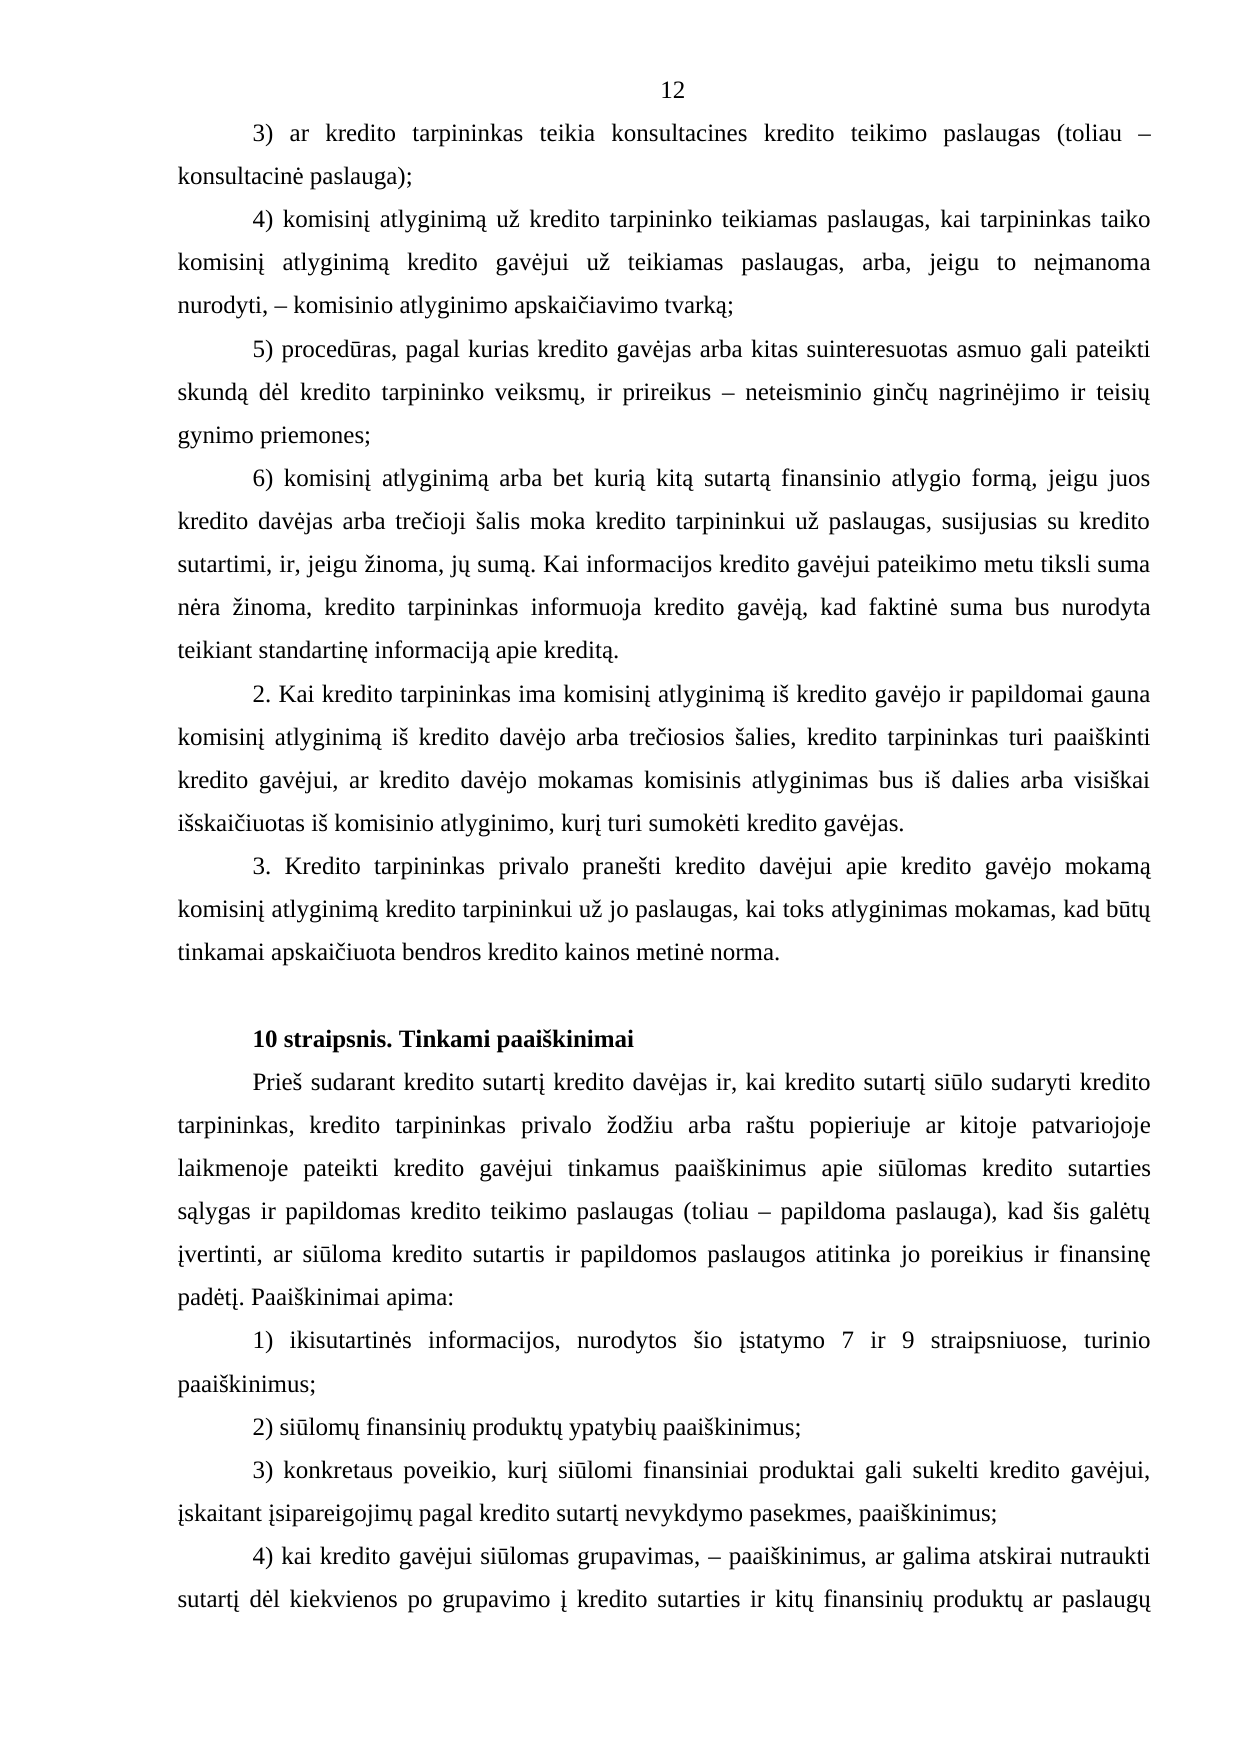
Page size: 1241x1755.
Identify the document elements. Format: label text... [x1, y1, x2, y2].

text Prieš sudarant kredito sutartį kredito davėjas ir, kai kredito sutartį siūlo sudaryti kredito tarpininkas, kredito tarpininkas privalo žodžiu arba raštu popieriuje ar kitoje patvariojoje laikmenoje pateikti kredito gavėjui tinkamus paaiškinimus apie siūlomas kredito sutarties sąlygas ir papildomas kredito teikimo paslaugas (toliau – papildoma paslauga), kad šis galėtų įvertinti, ar siūloma kredito sutartis ir papildomos paslaugos atitinka jo poreikius ir finansinę padėtį. Paaiškinimai apima: [177, 1067, 1152, 1311]
text 3) ar kredito tarpininkas teikia konsultacines kredito teikimo paslaugas (toliau – konsultacinė paslauga); [177, 118, 1152, 190]
text 10 straipsnis. Tinkami paaiškinimai [177, 1024, 1152, 1052]
text 3. Kredito tarpininkas privalo pranešti kredito davėjui apie kredito gavėjo mokamą komisinį atlyginimą kredito tarpininkui už jo paslaugas, kai toks atlyginimas mokamas, kad būtų tinkamai apskaičiuota bendros kredito kainos metinė norma. [177, 851, 1152, 966]
text 4) komisinį atlyginimą už kredito tarpininko teikiamas paslaugas, kai tarpininkas taiko komisinį atlyginimą kredito gavėjui už teikiamas paslaugas, arba, jeigu to neįmanoma nurodyti, – komisinio atlyginimo apskaičiavimo tvarką; [177, 204, 1152, 319]
text 6) komisinį atlyginimą arba bet kurią kitą sutartą finansinio atlygio formą, jeigu juos kredito davėjas arba trečioji šalis moka kredito tarpininkui už paslaugas, susijusias su kredito sutartimi, ir, jeigu žinoma, jų sumą. Kai informacijos kredito gavėjui pateikimo metu tiksli suma nėra žinoma, kredito tarpininkas informuoja kredito gavėją, kad faktinė suma bus nurodyta teikiant standartinę informaciją apie kreditą. [177, 463, 1152, 664]
text 2) siūlomų finansinių produktų ypatybių paaiškinimus; [177, 1412, 1152, 1441]
text 2. Kai kredito tarpininkas ima komisinį atlyginimą iš kredito gavėjo ir papildomai gauna komisinį atlyginimą iš kredito davėjo arba trečiosios šalies, kredito tarpininkas turi paaiškinti kredito gavėjui, ar kredito davėjo mokamas komisinis atlyginimas bus iš dalies arba visiškai išskaičiuotas iš komisinio atlyginimo, kurį turi sumokėti kredito gavėjas. [177, 679, 1152, 837]
text 5) procedūras, pagal kurias kredito gavėjas arba kitas suinteresuotas asmuo gali pateikti skundą dėl kredito tarpininko veiksmų, ir prireikus – neteisminio ginčų nagrinėjimo ir teisių gynimo priemones; [177, 334, 1152, 449]
text 3) konkretaus poveikio, kurį siūlomi finansiniai produktai gali sukelti kredito gavėjui, įskaitant įsipareigojimų pagal kredito sutartį nevykdymo pasekmes, paaiškinimus; [177, 1455, 1152, 1527]
text 4) kai kredito gavėjui siūlomas grupavimas, – paaiškinimus, ar galima atskirai nutraukti sutartį dėl kiekvienos po grupavimo į kredito sutarties ir kitų finansinių produktų ar paslaugų [177, 1541, 1152, 1613]
text 1) ikisutartinės informacijos, nurodytos šio įstatymo 7 ir 9 straipsniuose, turinio paaiškinimus; [177, 1326, 1152, 1397]
